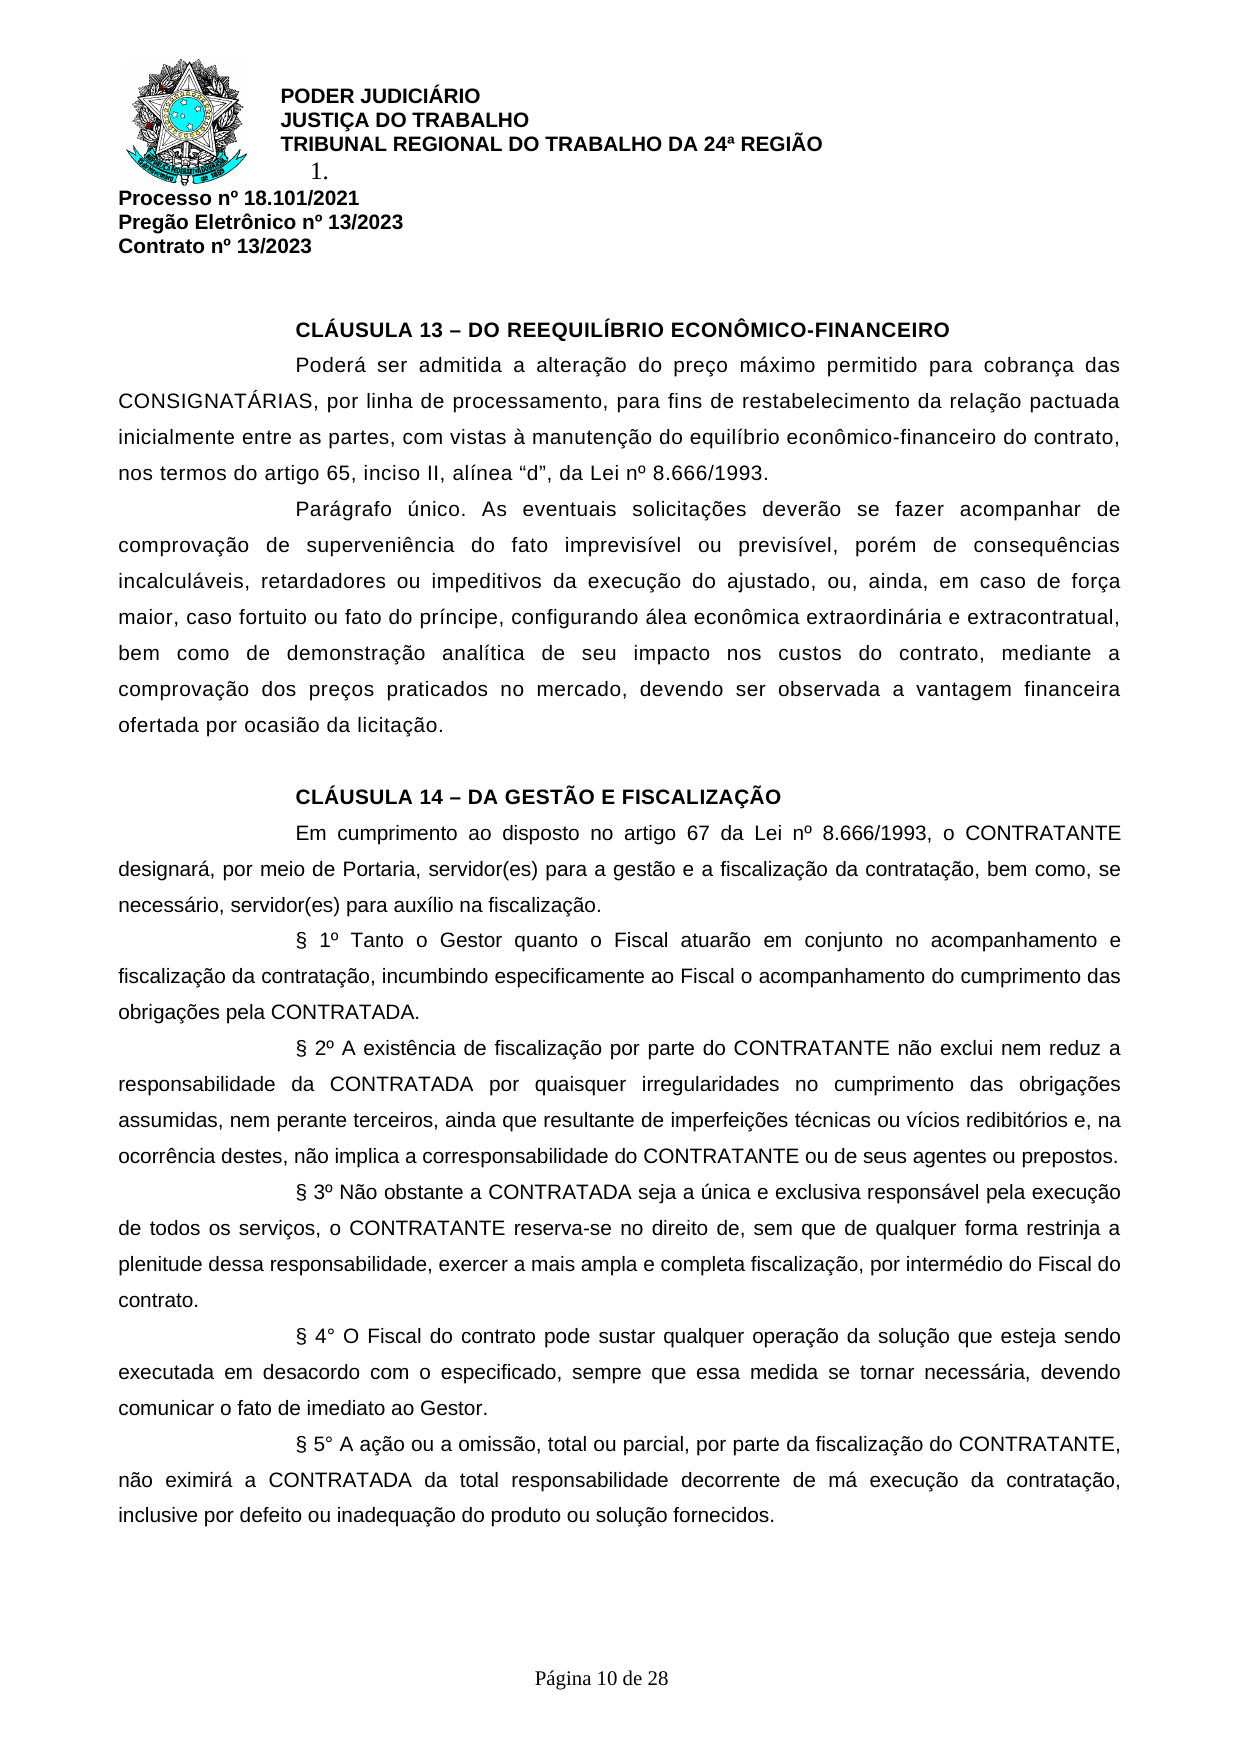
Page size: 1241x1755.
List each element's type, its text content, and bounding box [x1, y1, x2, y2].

text § 2º A existência de fiscalização por parte do CONTRATANTE não exclui nem reduz a responsabilidade da CONTRATADA por quaisquer irregularidades no cumprimento das obrigações assumidas, nem perante terceiros, ainda que resultante de imperfeições técnicas ou vícios redibitórios e, na ocorrência destes, não implica a corresponsabilidade do CONTRATANTE ou de seus agentes ou prepostos. [118, 1036, 1122, 1168]
text Em cumprimento ao disposto no artigo 67 da Lei nº 8.666/1993, o CONTRATANTE designará, por meio de Portaria, servidor(es) para a gestão e a fiscalização da contratação, bem como, se necessário, servidor(es) para auxílio na fiscalização. [118, 821, 1122, 916]
text Poderá ser admitida a alteração do preço máximo permitido para cobrança das CONSIGNATÁRIAS, por linha de processamento, para fins de restabelecimento da relação pactuada inicialmente entre as partes, com vistas à manutenção do equilíbrio econômico-financeiro do contrato, nos termos do artigo 65, inciso II, alínea “d”, da Lei nº 8.666/1993. [118, 353, 1122, 485]
text CLÁUSULA 13 – DO REEQUILÍBRIO ECONÔMICO-FINANCEIRO [118, 317, 1122, 341]
text Parágrafo único. As eventuais solicitações deverão se fazer acompanhar de comprovação de superveniência do fato imprevisível ou previsível, porém de consequências incalculáveis, retardadores ou impeditivos da execução do ajustado, ou, ainda, em caso de força maior, caso fortuito ou fato do príncipe, configurando álea econômica extraordinária e extracontratual, bem como de demonstração analítica de seu impacto nos custos do contrato, mediante a comprovação dos preços praticados no mercado, devendo ser observada a vantagem financeira ofertada por ocasião da licitação. [118, 497, 1122, 737]
text § 5° A ação ou a omissão, total ou parcial, por parte da fiscalização do CONTRATANTE, não eximirá a CONTRATADA da total responsabilidade decorrente de má execução da contratação, inclusive por defeito ou inadequação do produto ou solução fornecidos. [118, 1431, 1122, 1527]
text § 3º Não obstante a CONTRATADA seja a única e exclusiva responsável pela execução de todos os serviços, o CONTRATANTE reserva-se no direito de, sem que de qualquer forma restrinja a plenitude dessa responsabilidade, exercer a mais ampla e completa fiscalização, por intermédio do Fiscal do contrato. [118, 1180, 1122, 1312]
text § 1º Tanto o Gestor quanto o Fiscal atuarão em conjunto no acompanhamento e fiscalização da contratação, incumbindo especificamente ao Fiscal o acompanhamento do cumprimento das obrigações pela CONTRATADA. [118, 928, 1122, 1024]
text CLÁUSULA 14 – DA GESTÃO E FISCALIZAÇÃO [118, 784, 1119, 808]
text § 4° O Fiscal do contrato pode sustar qualquer operação da solução que esteja sendo executada em desacordo com o especificado, sempre que essa medida se tornar necessária, devendo comunicar o fato de imediato ao Gestor. [118, 1324, 1122, 1419]
